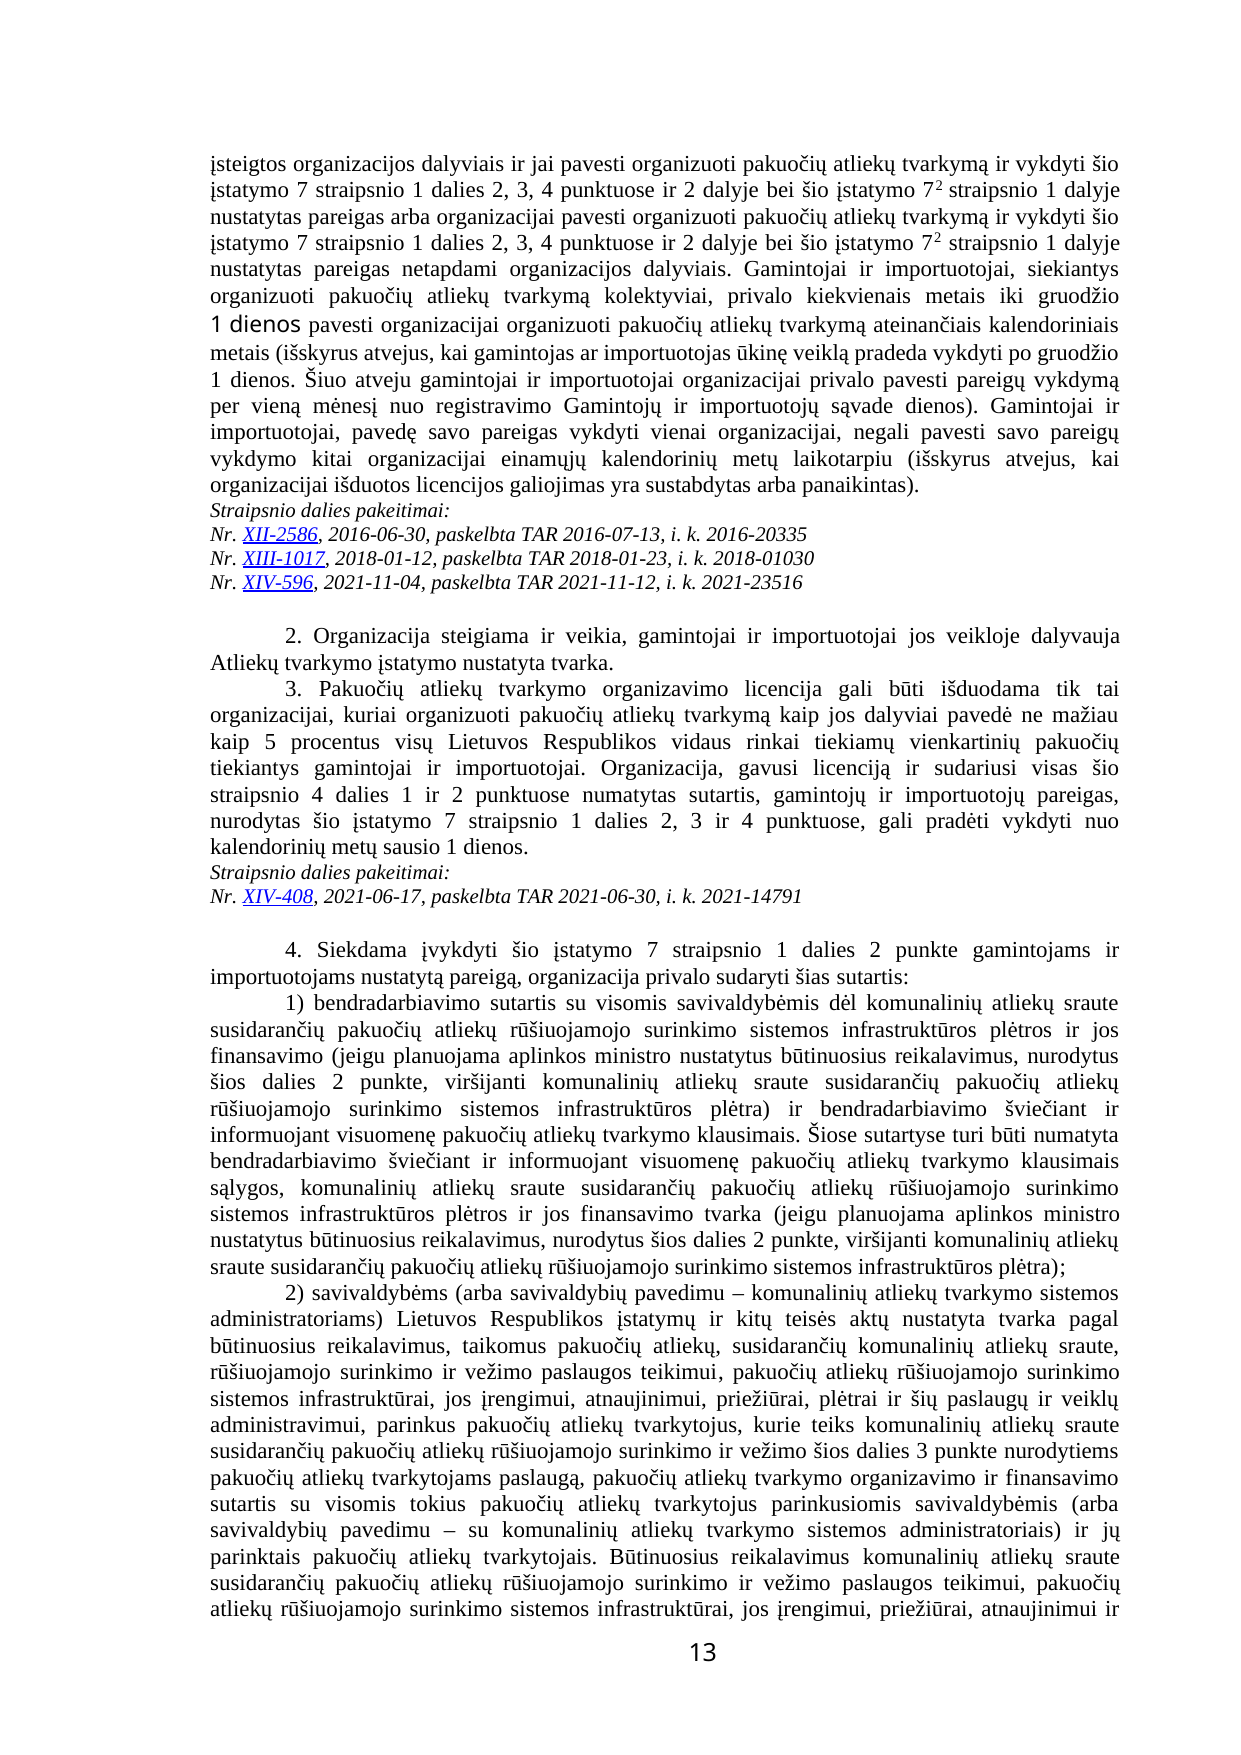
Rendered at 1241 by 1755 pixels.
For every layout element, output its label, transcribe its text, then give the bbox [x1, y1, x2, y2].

text 3. Pakuočių atliekų tvarkymo organizavimo licencija gali būti išduodama tik tai organizacijai, kuriai organizuoti pakuočių atliekų tvarkymą kaip jos dalyviai pavedė ne mažiau kaip 5 procentus visų Lietuvos Respublikos vidaus rinkai tiekiamų vienkartinių pakuočių tiekiantys gamintojai ir importuotojai. Organizacija, gavusi licenciją ir sudariusi visas šio straipsnio 4 dalies 1 ir 2 punktuose numatytas sutartis, gamintojų ir importuotojų pareigas, nurodytas šio įstatymo 7 straipsnio 1 dalies 2, 3 ir 4 punktuose, gali pradėti vykdyti nuo kalendorinių metų sausio 1 dienos. [210, 675, 1120, 860]
text 2) savivaldybėms (arba savivaldybių pavedimu – komunalinių atliekų tvarkymo sistemos administratoriams) Lietuvos Respublikos įstatymų ir kitų teisės aktų nustatyta tvarka pagal būtinuosius reikalavimus, taikomus pakuočių atliekų, susidarančių komunalinių atliekų sraute, rūšiuojamojo surinkimo ir vežimo paslaugos teikimui, pakuočių atliekų rūšiuojamojo surinkimo sistemos infrastruktūrai, jos įrengimui, atnaujinimui, priežiūrai, plėtrai ir šių paslaugų ir veiklų administravimui, parinkus pakuočių atliekų tvarkytojus, kurie teiks komunalinių atliekų sraute susidarančių pakuočių atliekų rūšiuojamojo surinkimo ir vežimo šios dalies 3 punkte nurodytiems pakuočių atliekų tvarkytojams paslaugą, pakuočių atliekų tvarkymo organizavimo ir finansavimo sutartis su visomis tokius pakuočių atliekų tvarkytojus parinkusiomis savivaldybėmis (arba savivaldybių pavedimu – su komunalinių atliekų tvarkymo sistemos administratoriais) ir jų parinktais pakuočių atliekų tvarkytojais. Būtinuosius reikalavimus komunalinių atliekų sraute susidarančių pakuočių atliekų rūšiuojamojo surinkimo ir vežimo paslaugos teikimui, pakuočių atliekų rūšiuojamojo surinkimo sistemos infrastruktūrai, jos įrengimui, priežiūrai, atnaujinimui ir [210, 1279, 1120, 1622]
text Nr. XIII-1017, 2018-01-12, paskelbta TAR 2018-01-23, i. k. 2018-01030 [210, 546, 1120, 570]
text 1) bendradarbiavimo sutartis su visomis savivaldybėmis dėl komunalinių atliekų sraute susidarančių pakuočių atliekų rūšiuojamojo surinkimo sistemos infrastruktūros plėtros ir jos finansavimo (jeigu planuojama aplinkos ministro nustatytus būtinuosius reikalavimus, nurodytus šios dalies 2 punkte, viršijanti komunalinių atliekų sraute susidarančių pakuočių atliekų rūšiuojamojo surinkimo sistemos infrastruktūros plėtra) ir bendradarbiavimo šviečiant ir informuojant visuomenę pakuočių atliekų tvarkymo klausimais. Šiose sutartyse turi būti numatyta bendradarbiavimo šviečiant ir informuojant visuomenę pakuočių atliekų tvarkymo klausimais sąlygos, komunalinių atliekų sraute susidarančių pakuočių atliekų rūšiuojamojo surinkimo sistemos infrastruktūros plėtros ir jos finansavimo tvarka (jeigu planuojama aplinkos ministro nustatytus būtinuosius reikalavimus, nurodytus šios dalies 2 punkte, viršijanti komunalinių atliekų sraute susidarančių pakuočių atliekų rūšiuojamojo surinkimo sistemos infrastruktūros plėtra); [210, 989, 1120, 1279]
text 2. Organizacija steigiama ir veikia, gamintojai ir importuotojai jos veikloje dalyvauja Atliekų tvarkymo įstatymo nustatyta tvarka. [210, 622, 1120, 675]
text Nr. XIV-596, 2021-11-04, paskelbta TAR 2021-11-12, i. k. 2021-23516 [210, 570, 1120, 594]
text įsteigtos organizacijos dalyviais ir jai pavesti organizuoti pakuočių atliekų tvarkymą ir vykdyti šio įstatymo 7 straipsnio 1 dalies 2, 3, 4 punktuose ir 2 dalyje bei šio įstatymo 72 straipsnio 1 dalyje nustatytas pareigas arba organizacijai pavesti organizuoti pakuočių atliekų tvarkymą ir vykdyti šio įstatymo 7 straipsnio 1 dalies 2, 3, 4 punktuose ir 2 dalyje bei šio įstatymo 72 straipsnio 1 dalyje nustatytas pareigas netapdami organizacijos dalyviais. Gamintojai ir importuotojai, siekiantys organizuoti pakuočių atliekų tvarkymą kolektyviai, privalo kiekvienais metais iki gruodžio 1 dienos pavesti organizacijai organizuoti pakuočių atliekų tvarkymą ateinančiais kalendoriniais metais (išskyrus atvejus, kai gamintojas ar importuotojas ūkinę veiklą pradeda vykdyti po gruodžio 1 dienos. Šiuo atveju gamintojai ir importuotojai organizacijai privalo pavesti pareigų vykdymą per vieną mėnesį nuo registravimo Gamintojų ir importuotojų sąvade dienos). Gamintojai ir importuotojai, pavedę savo pareigas vykdyti vienai organizacijai, negali pavesti savo pareigų vykdymo kitai organizacijai einamųjų kalendorinių metų laikotarpiu (išskyrus atvejus, kai organizacijai išduotos licencijos galiojimas yra sustabdytas arba panaikintas). [210, 150, 1120, 497]
text 4. Siekdama įvykdyti šio įstatymo 7 straipsnio 1 dalies 2 punkte gamintojams ir importuotojams nustatytą pareigą, organizacija privalo sudaryti šias sutartis: [210, 937, 1120, 989]
text Nr. XIV-408, 2021-06-17, paskelbta TAR 2021-06-30, i. k. 2021-14791 [210, 884, 1120, 908]
text Nr. XII-2586, 2016-06-30, paskelbta TAR 2016-07-13, i. k. 2016-20335 [210, 522, 1120, 546]
text Straipsnio dalies pakeitimai: [210, 860, 1120, 884]
text Straipsnio dalies pakeitimai: [210, 497, 1120, 522]
